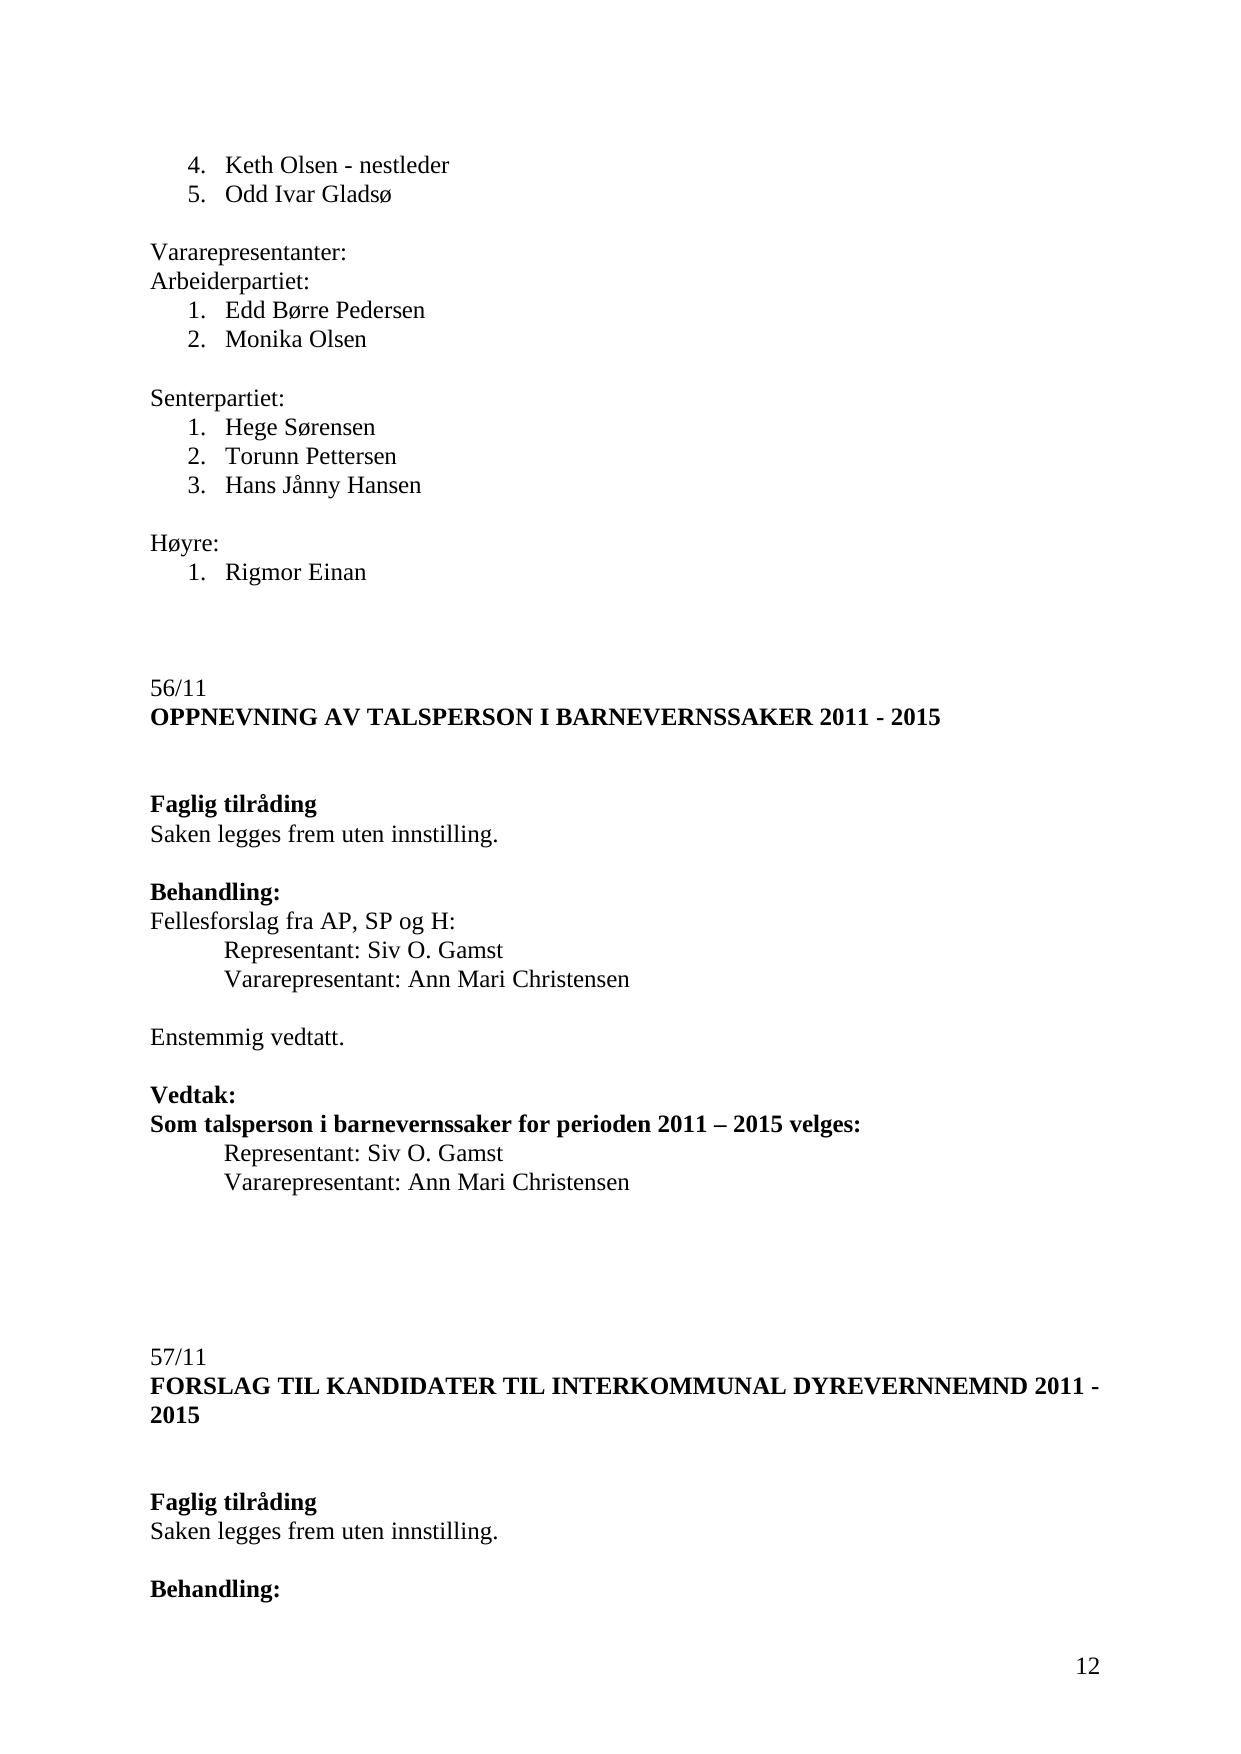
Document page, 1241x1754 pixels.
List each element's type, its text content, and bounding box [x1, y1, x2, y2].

text Som talsperson i barnevernssaker for perioden 2011 – 2015 velges: [150, 1109, 1100, 1138]
text Enstemmig vedtatt. [150, 1022, 1100, 1051]
text Senterpartiet: [150, 382, 1100, 412]
text Vedtak: [150, 1080, 1100, 1109]
text Faglig tilråding [150, 1487, 1100, 1516]
text 57/11 [150, 1342, 1100, 1371]
text Saken legges frem uten innstilling. [150, 818, 1100, 847]
text Arbeiderpartiet: [150, 266, 1100, 295]
list Odd Ivar Gladsø [187, 179, 1100, 208]
text Fellesforslag fra AP, SP og H: [150, 906, 1100, 935]
text Saken legges frem uten innstilling. [150, 1516, 1100, 1545]
text Behandling: [150, 877, 1100, 906]
text OPPNEVNING AV TALSPERSON I BARNEVERNSSAKER 2011 - 2015 [150, 702, 1100, 731]
text Vararepresentant: Ann Mari Christensen [150, 964, 1100, 993]
text Høyre: [150, 528, 1100, 557]
text 56/11 [150, 673, 1100, 702]
text Representant: Siv O. Gamst [150, 1138, 1100, 1167]
list Torunn Pettersen [187, 441, 1100, 470]
list Hege Sørensen [187, 412, 1100, 441]
text FORSLAG TIL KANDIDATER TIL INTERKOMMUNAL DYREVERNNEMND 2011 - 2015 [150, 1371, 1100, 1429]
text Behandling: [150, 1574, 1100, 1603]
list Keth Olsen - nestleder [187, 150, 1100, 179]
list Monika Olsen [187, 324, 1100, 353]
list Rigmor Einan [187, 557, 1100, 586]
text Representant: Siv O. Gamst [150, 935, 1100, 964]
text Vararepresentanter: [150, 237, 1100, 266]
list Hans Jånny Hansen [187, 470, 1100, 499]
text Faglig tilråding [150, 789, 1100, 818]
text Vararepresentant: Ann Mari Christensen [150, 1167, 1100, 1196]
list Edd Børre Pedersen [187, 295, 1100, 324]
